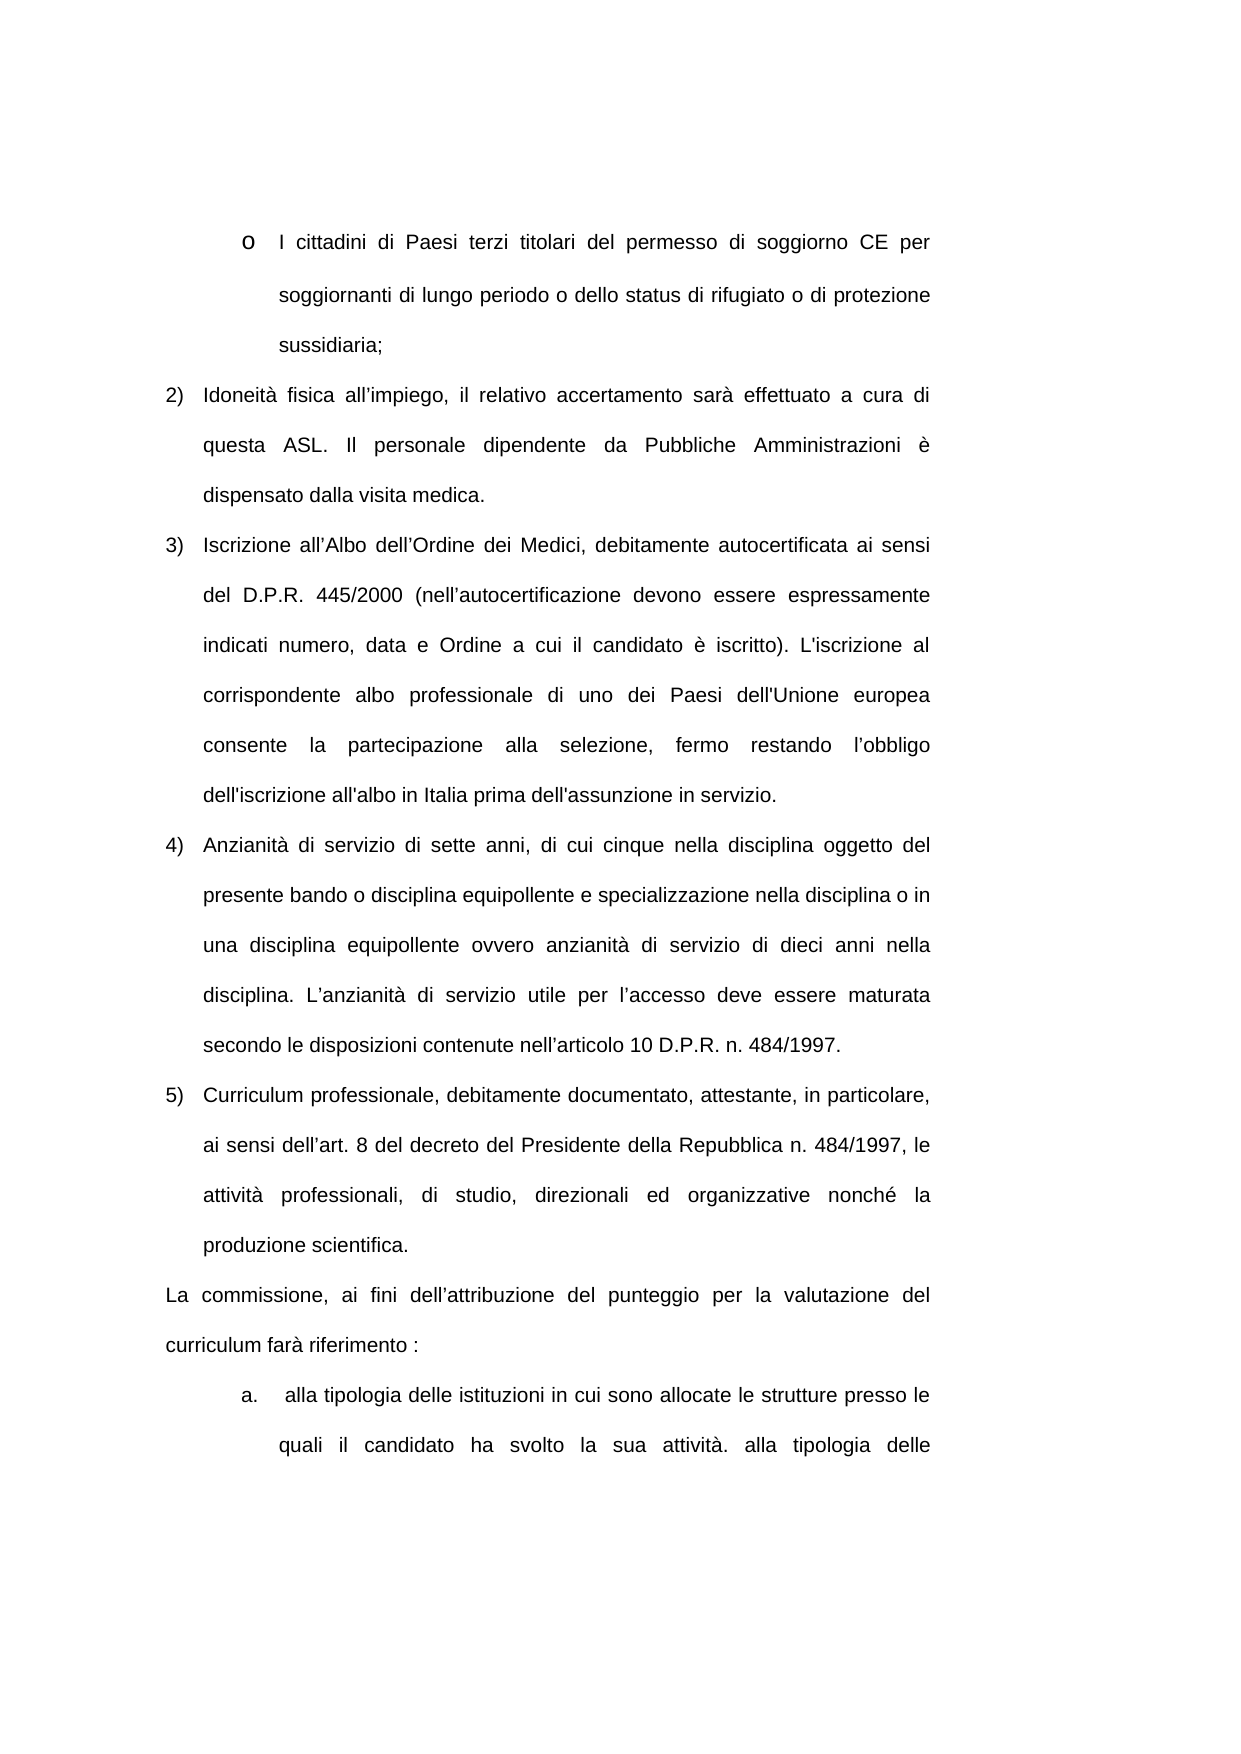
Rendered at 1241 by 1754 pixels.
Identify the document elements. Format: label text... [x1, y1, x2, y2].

list Idoneità fisica all’impiego, il relativo accertamento sarà effettuato a cura di questa ASL. Il personale dipendente da Pubbliche Amministrazioni è dispensato dalla visita medica. [165, 357, 931, 507]
list Anzianità di servizio di sette anni, di cui cinque nella disciplina oggetto del presente bando o disciplina equipollente e specializzazione nella disciplina o in una disciplina equipollente ovvero anzianità di servizio di dieci anni nella disciplina. L’anzianità di servizio utile per l’accesso deve essere maturata secondo le disposizioni contenute nell’articolo 10 D.P.R. n. 484/1997. [165, 807, 931, 1057]
text La commissione, ai fini dell’attribuzione del punteggio per la valutazione del curriculum farà riferimento : [165, 1257, 931, 1357]
list I cittadini di Paesi terzi titolari del permesso di soggiorno CE per soggiornanti di lungo periodo o dello status di rifugiato o di protezione sussidiaria; [241, 207, 931, 357]
list Iscrizione all’Albo dell’Ordine dei Medici, debitamente autocertificata ai sensi del D.P.R. 445/2000 (nell’autocertificazione devono essere espressamente indicati numero, data e Ordine a cui il candidato è iscritto). L'iscrizione al corrispondente albo professionale di uno dei Paesi dell'Unione europea consente la partecipazione alla selezione, fermo restando l’obbligo dell'iscrizione all'albo in Italia prima dell'assunzione in servizio. [165, 507, 931, 807]
list Curriculum professionale, debitamente documentato, attestante, in particolare, ai sensi dell’art. 8 del decreto del Presidente della Repubblica n. 484/1997, le attività professionali, di studio, direzionali ed organizzative nonché la produzione scientifica. [165, 1057, 931, 1257]
list alla tipologia delle istituzioni in cui sono allocate le strutture presso le quali il candidato ha svolto la sua attività. alla tipologia delle [241, 1357, 931, 1457]
